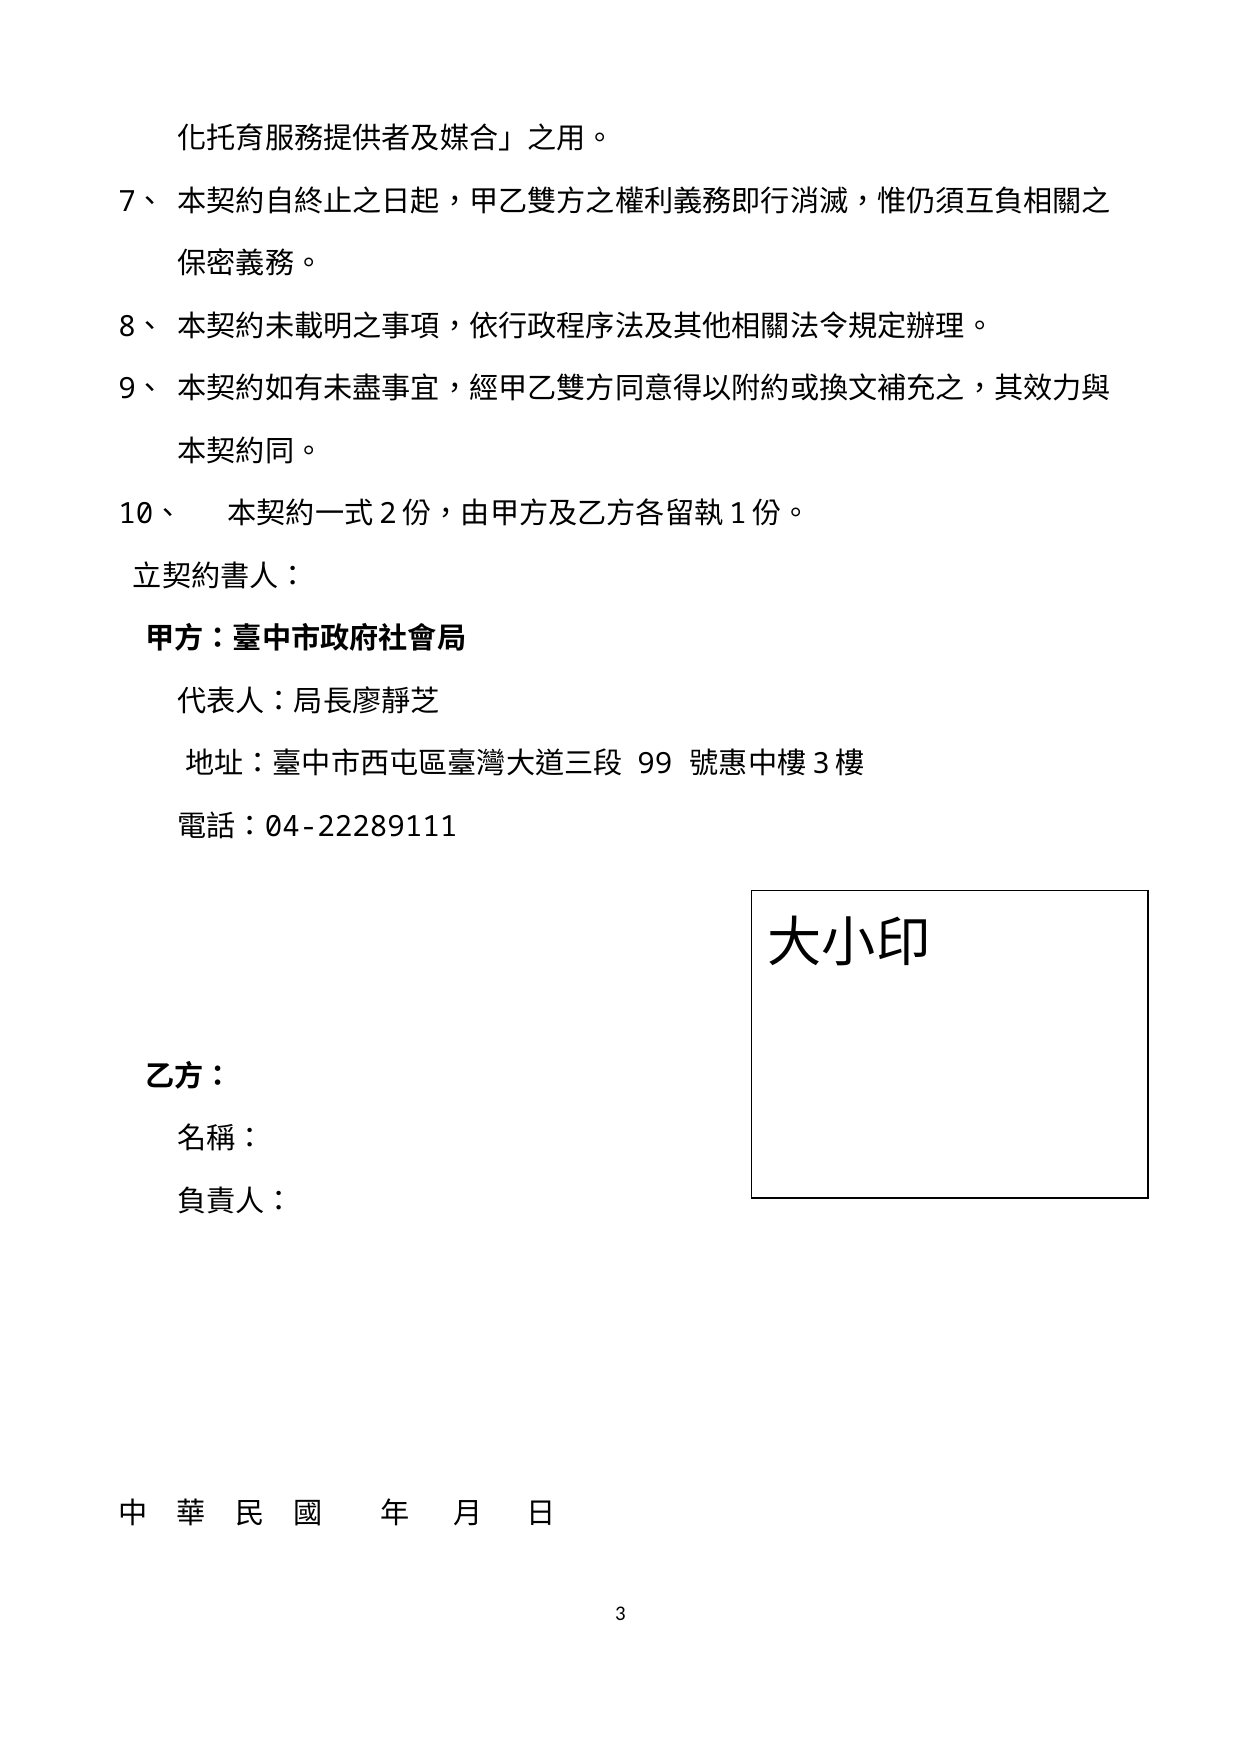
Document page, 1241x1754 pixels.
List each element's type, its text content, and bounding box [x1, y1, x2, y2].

text 電話：04-22289111 [131, 782, 1122, 844]
text 大小印 [767, 898, 1132, 977]
list 化托育服務提供者及媒合」之用。 [118, 94, 1122, 157]
list 本契約如有未盡事宜，經甲乙雙方同意得以附約或換文補充之，其效力與本契約同。 [118, 344, 1122, 469]
list 本契約自終止之日起，甲乙雙方之權利義務即行消滅，惟仍須互負相關之保密義務。 [118, 157, 1122, 282]
text 代表人：局長廖靜芝 [131, 657, 1122, 719]
text 中 華 民 國 年 月 日 [118, 1469, 1122, 1532]
text 立契約書人： [118, 532, 1112, 594]
text 甲方：臺中市政府社會局 [131, 594, 1122, 657]
list 本契約一式2份，由甲方及乙方各留執1份。 [118, 469, 1122, 532]
list 本契約未載明之事項，依行政程序法及其他相關法令規定辦理。 [118, 282, 1122, 344]
text 乙方： [131, 1032, 751, 1094]
text 地址：臺中市西屯區臺灣大道三段 99 號惠中樓3樓 [131, 719, 1122, 782]
text 名稱： [131, 1094, 751, 1157]
text 負責人： [131, 1157, 1122, 1219]
